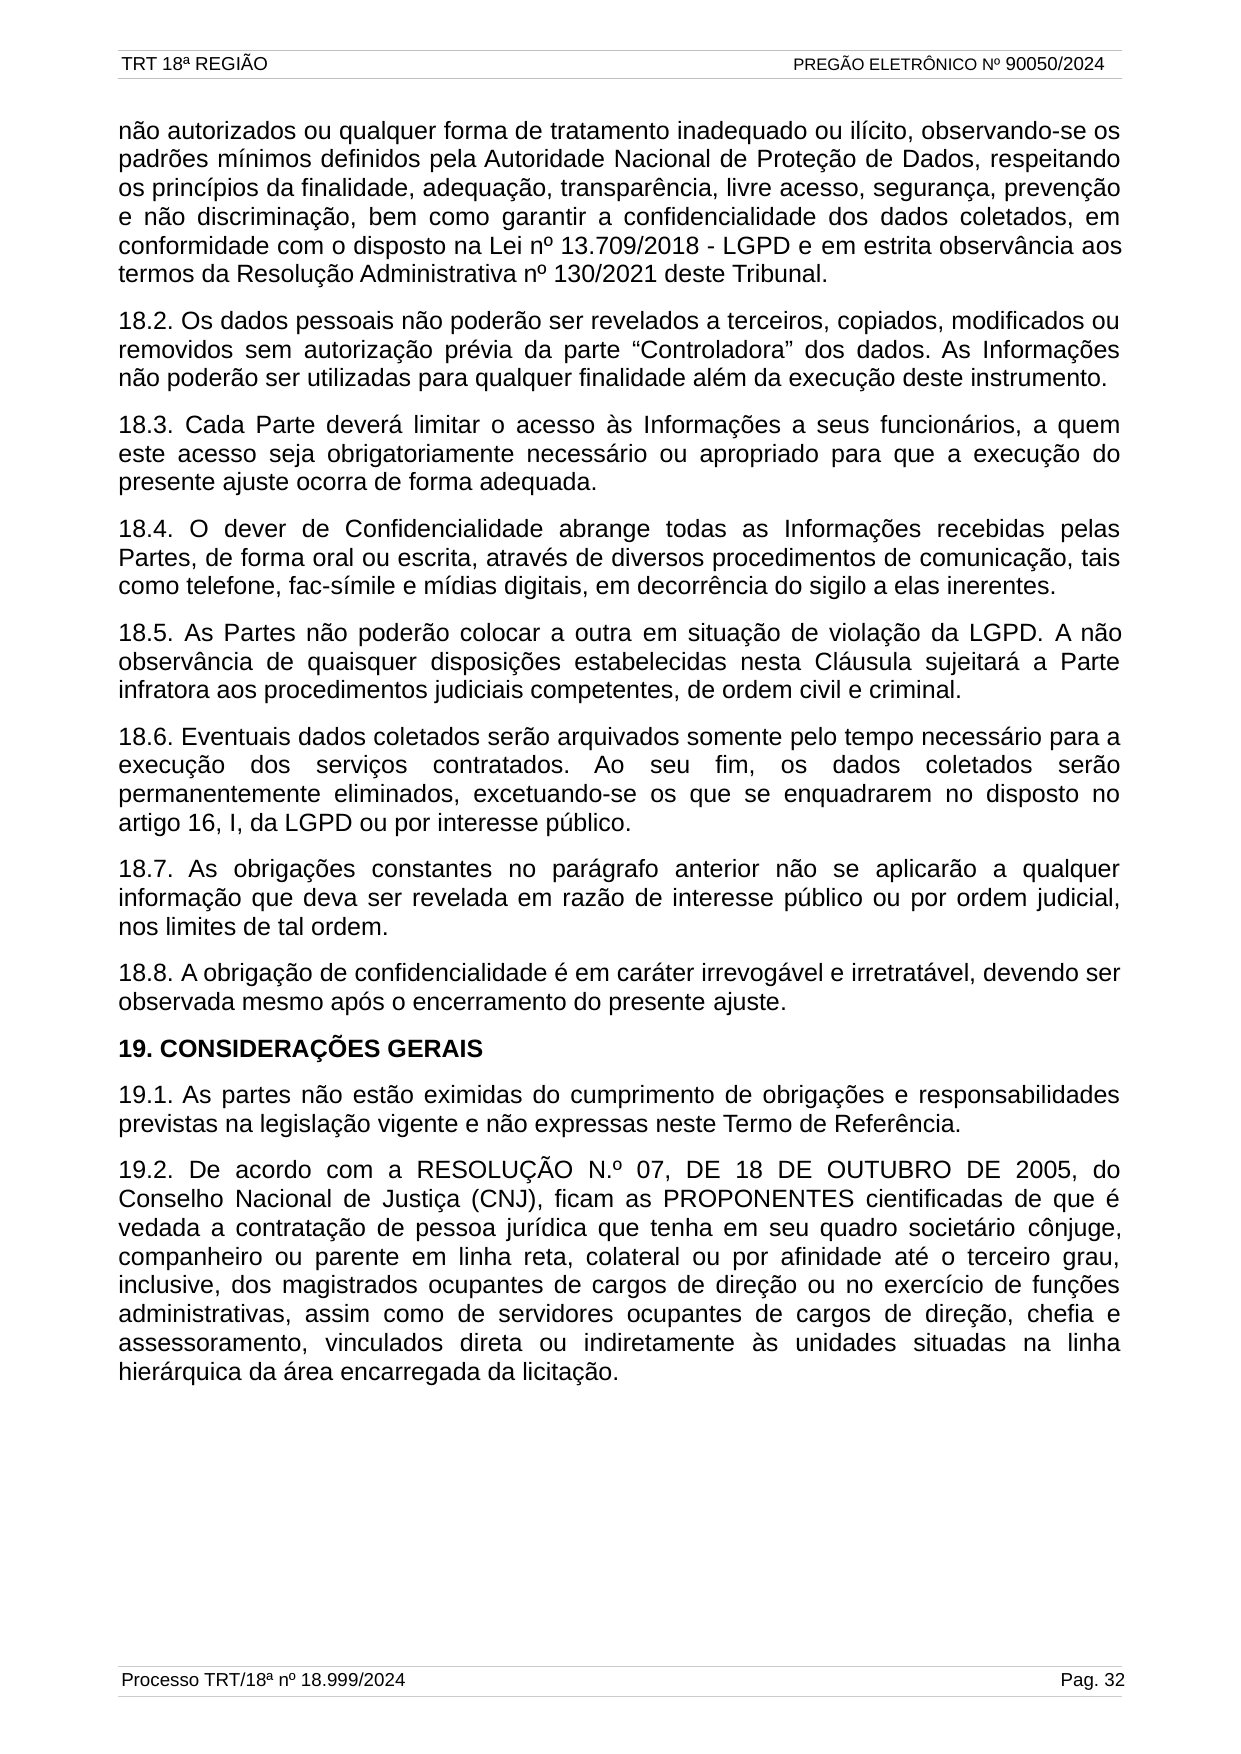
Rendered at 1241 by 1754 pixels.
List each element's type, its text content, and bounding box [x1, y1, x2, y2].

text 18.6. Eventuais dados coletados serão arquivados somente pelo tempo necessário para a execução dos serviços contratados. Ao seu fim, os dados coletados serão permanentemente eliminados, excetuando-se os que se enquadrarem no disposto no artigo 16, I, da LGPD ou por interesse público. [118, 722, 1122, 837]
text 18.3. Cada Parte deverá limitar o acesso às Informações a seus funcionários, a quem este acesso seja obrigatoriamente necessário ou apropriado para que a execução do presente ajuste ocorra de forma adequada. [118, 410, 1122, 496]
text 18.5. As Partes não poderão colocar a outra em situação de violação da LGPD. A não observância de quaisquer disposições estabelecidas nesta Cláusula sujeitará a Parte infratora aos procedimentos judiciais competentes, de ordem civil e criminal. [118, 618, 1122, 704]
text 18.4. O dever de Confidencialidade abrange todas as Informações recebidas pelas Partes, de forma oral ou escrita, através de diversos procedimentos de comunicação, tais como telefone, fac-símile e mídias digitais, em decorrência do sigilo a elas inerentes. [118, 514, 1122, 600]
text 18.8. A obrigação de confidencialidade é em caráter irrevogável e irretratável, devendo ser observada mesmo após o encerramento do presente ajuste. [118, 958, 1122, 1016]
text 18.2. Os dados pessoais não poderão ser revelados a terceiros, copiados, modificados ou removidos sem autorização prévia da parte “Controladora” dos dados. As Informações não poderão ser utilizadas para qualquer finalidade além da execução deste instrumento. [118, 306, 1122, 392]
text não autorizados ou qualquer forma de tratamento inadequado ou ilícito, observando-se os padrões mínimos definidos pela Autoridade Nacional de Proteção de Dados, respeitando os princípios da finalidade, adequação, transparência, livre acesso, segurança, prevenção e não discriminação, bem como garantir a confidencialidade dos dados coletados, em conformidade com o disposto na Lei nº 13.709/2018 - LGPD e em estrita observância aos termos da Resolução Administrativa nº 130/2021 deste Tribunal. [118, 116, 1122, 288]
text 19.1. As partes não estão eximidas do cumprimento de obrigações e responsabilidades previstas na legislação vigente e não expressas neste Termo de Referência. [118, 1080, 1122, 1137]
text 19. CONSIDERAÇÕES GERAIS [118, 1033, 1122, 1062]
text 19.2. De acordo com a RESOLUÇÃO N.º 07, DE 18 DE OUTUBRO DE 2005, do Conselho Nacional de Justiça (CNJ), ficam as PROPONENTES cientificadas de que é vedada a contratação de pessoa jurídica que tenha em seu quadro societário cônjuge, companheiro ou parente em linha reta, colateral ou por afinidade até o terceiro grau, inclusive, dos magistrados ocupantes de cargos de direção ou no exercício de funções administrativas, assim como de servidores ocupantes de cargos de direção, chefia e assessoramento, vinculados direta ou indiretamente às unidades situadas na linha hierárquica da área encarregada da licitação. [118, 1155, 1122, 1385]
text 18.7. As obrigações constantes no parágrafo anterior não se aplicarão a qualquer informação que deva ser revelada em razão de interesse público ou por ordem judicial, nos limites de tal ordem. [118, 854, 1122, 941]
